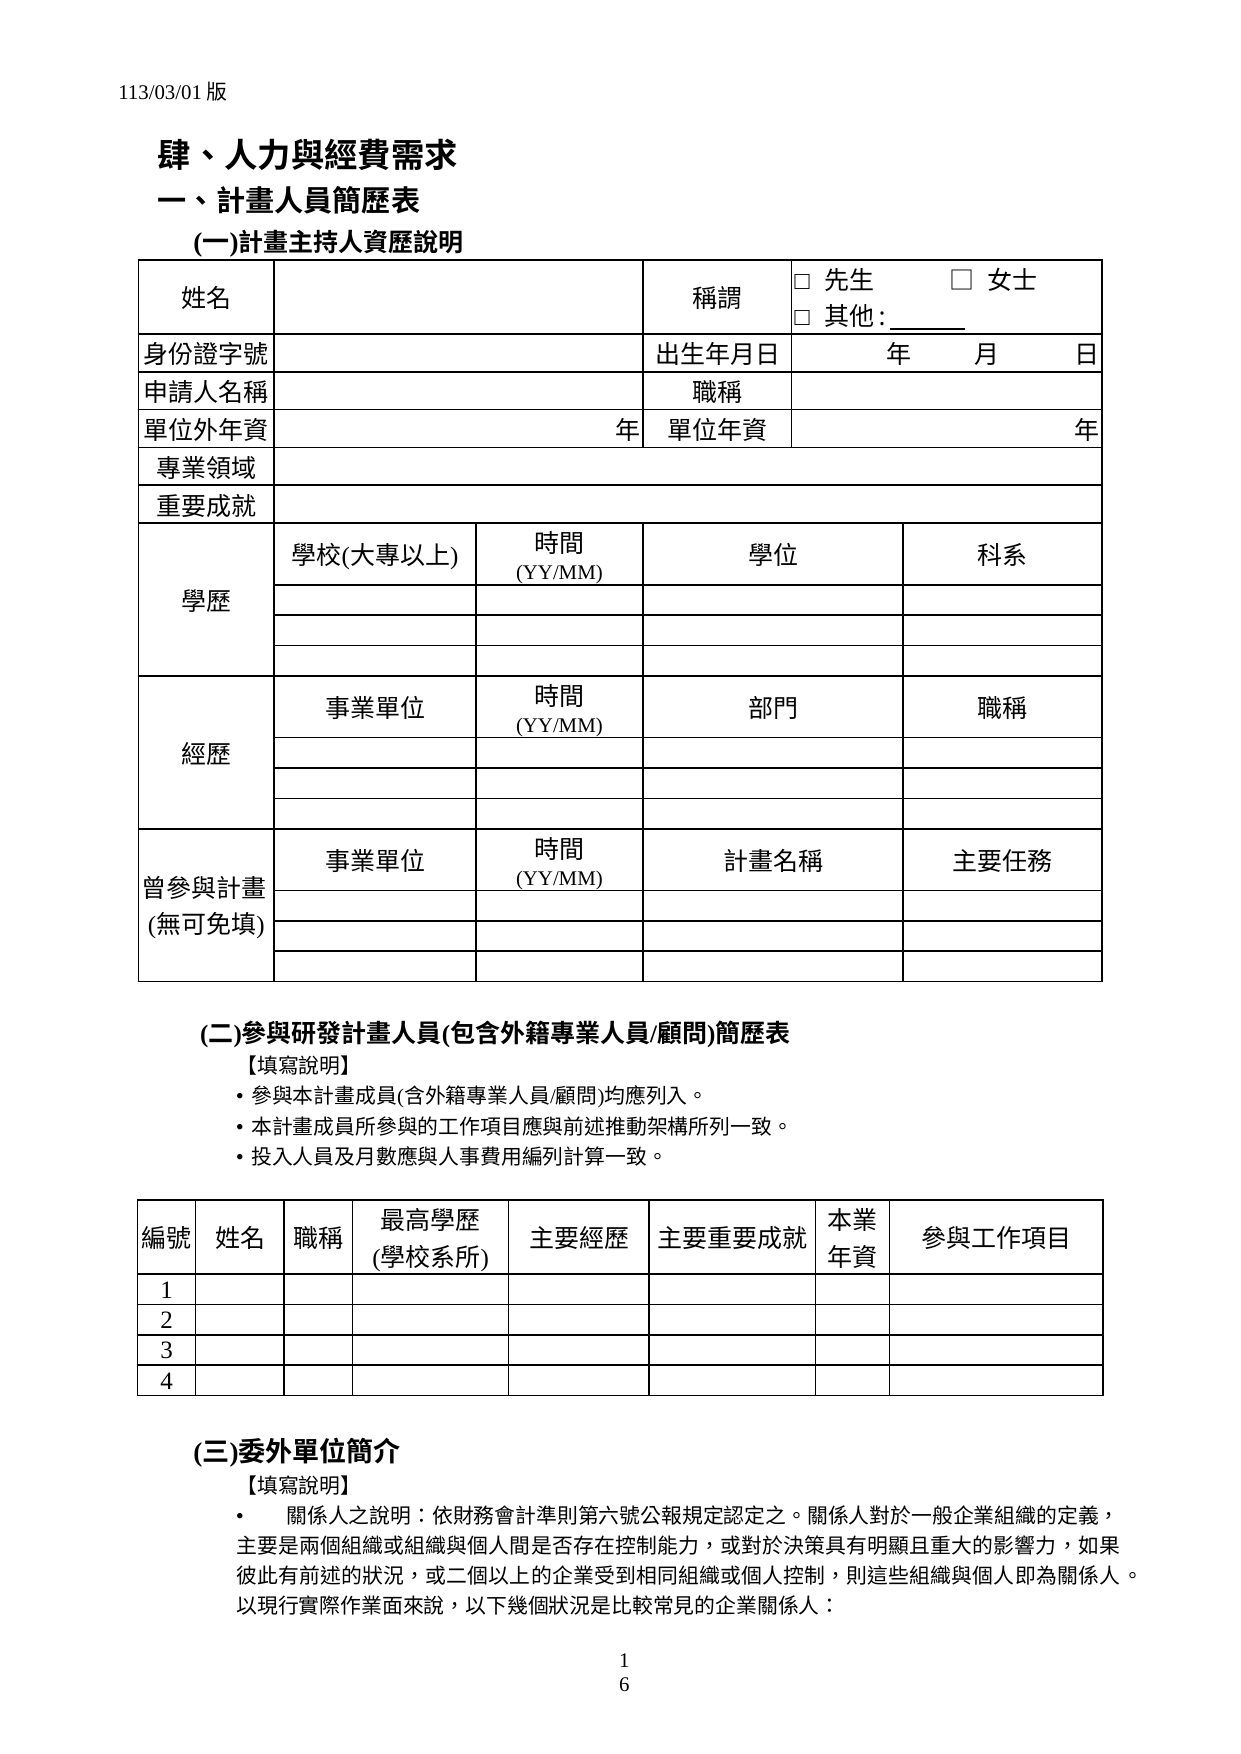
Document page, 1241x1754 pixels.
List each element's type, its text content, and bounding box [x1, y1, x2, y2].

table_cell 職稱 [904, 677, 1101, 737]
text 一、計畫人員簡歷表 [157, 177, 1149, 220]
table_cell [509, 1305, 648, 1334]
table_cell [644, 586, 902, 614]
table_cell [275, 586, 475, 614]
table_cell [816, 1275, 889, 1303]
table_cell 學位 [644, 524, 902, 584]
table_cell 申請人名稱 [139, 373, 273, 409]
table_cell [275, 373, 642, 409]
table_cell [285, 1275, 352, 1303]
table_cell 時間 (YY/MM) [477, 830, 642, 890]
table_cell 主要任務 [904, 830, 1101, 890]
table_cell [644, 616, 902, 645]
table_cell [477, 891, 642, 920]
table_cell [477, 646, 642, 675]
table_cell [644, 891, 902, 920]
table_cell [275, 952, 475, 981]
text 【填寫說明】 [118, 1049, 1122, 1080]
table_header 稱謂 [644, 261, 791, 333]
table_cell [890, 1275, 1102, 1303]
table_cell [477, 738, 642, 767]
table_cell [509, 1366, 648, 1394]
table_header □ 先生 □ 女士 □ 其他: [792, 261, 1101, 333]
table_cell 年 月 日 [792, 335, 1101, 371]
table_cell 時間 (YY/MM) [477, 677, 642, 737]
table_cell 事業單位 [275, 830, 475, 890]
table_cell [816, 1305, 889, 1334]
table_cell [477, 586, 642, 614]
table_cell [644, 952, 902, 981]
list 關係人之說明：依財務會計準則第六號公報規定認定之。關係人對於一般企業組織的定義，主要是兩個組織或組織與個人間是否存在控制能力，或對於決策具有明顯且重大的影響力，如果彼此有前述的狀況，或二個以上的企業受到相同組織或個人控制，則這些組織與個人即為關係人。以現行實際作業面來說，以下幾個狀況是比較常見的企業關係人： [236, 1499, 1122, 1620]
table_cell 3 [138, 1336, 195, 1364]
table_cell [275, 486, 1101, 522]
table_cell 年 [792, 410, 1101, 447]
table_cell 職稱 [644, 373, 791, 409]
table_cell 單位年資 [644, 410, 791, 447]
table_cell [890, 1336, 1102, 1364]
table_cell [644, 769, 902, 797]
table_cell [650, 1366, 815, 1394]
table_cell [904, 952, 1101, 981]
list 投入人員及月數應與人事費用編列計算一致。 [192, 1140, 1122, 1170]
table_cell 事業單位 [275, 677, 475, 737]
table_cell [196, 1305, 283, 1334]
table_cell [477, 922, 642, 950]
table_header [275, 261, 642, 333]
table_cell [890, 1366, 1102, 1394]
table_cell [275, 891, 475, 920]
table_cell [275, 738, 475, 767]
table_cell 1 [138, 1275, 195, 1303]
table_cell [904, 799, 1101, 828]
table_header 職稱 [285, 1201, 352, 1273]
table_cell [275, 448, 1101, 484]
table_header 參與工作項目 [890, 1201, 1102, 1273]
table_cell [816, 1336, 889, 1364]
table_cell [509, 1336, 648, 1364]
table_header 姓名 [139, 261, 273, 333]
table_header 本業年資 [816, 1201, 889, 1273]
table_cell [904, 646, 1101, 675]
table_cell [285, 1366, 352, 1394]
table_cell 部門 [644, 677, 902, 737]
table_cell [792, 373, 1101, 409]
table_cell [285, 1336, 352, 1364]
table_cell 單位外年資 [139, 410, 273, 447]
table_cell [650, 1275, 815, 1303]
table_cell 學校(大專以上) [275, 524, 475, 584]
table_cell [275, 335, 642, 371]
table_cell [196, 1275, 283, 1303]
table_cell [275, 646, 475, 675]
table_cell [904, 738, 1101, 767]
table_cell [353, 1305, 508, 1334]
table_cell [904, 769, 1101, 797]
table_cell [904, 586, 1101, 614]
table_cell [644, 799, 902, 828]
table_cell 計畫名稱 [644, 830, 902, 890]
table_cell [477, 616, 642, 645]
table_cell 年 [275, 410, 642, 447]
table_cell 專業領域 [139, 448, 273, 484]
table_cell 4 [138, 1366, 195, 1394]
table_cell [904, 891, 1101, 920]
text 肆、人力與經費需求 [157, 129, 1149, 177]
table_cell [904, 616, 1101, 645]
table_cell 科系 [904, 524, 1101, 584]
table_cell [477, 769, 642, 797]
text 【填寫說明】 [236, 1469, 1122, 1499]
table_cell [275, 799, 475, 828]
table_cell [650, 1305, 815, 1334]
table_cell [904, 922, 1101, 950]
table_cell 學歷 [139, 524, 273, 675]
table_cell [353, 1275, 508, 1303]
table_header 主要重要成就 [650, 1201, 815, 1273]
table_cell 身份證字號 [139, 335, 273, 371]
text (三)委外單位簡介 [193, 1429, 1122, 1469]
table_cell [353, 1366, 508, 1394]
text (一)計畫主持人資歷說明 [193, 220, 1122, 259]
table_cell 曾參與計畫 (無可免填) [139, 830, 273, 981]
table_cell [275, 769, 475, 797]
table_cell [196, 1366, 283, 1394]
table_cell [644, 922, 902, 950]
table_cell [275, 922, 475, 950]
table_header 主要經歷 [509, 1201, 648, 1273]
table_cell [275, 616, 475, 645]
table_cell [285, 1305, 352, 1334]
table_cell 時間 (YY/MM) [477, 524, 642, 584]
table_cell [477, 952, 642, 981]
table_cell 重要成就 [139, 486, 273, 522]
table_cell 經歷 [139, 677, 273, 828]
table_header 姓名 [196, 1201, 283, 1273]
text (二)參與研發計畫人員(包含外籍專業人員/顧問)簡歷表 [193, 1013, 1122, 1049]
table_cell [644, 738, 902, 767]
list 本計畫成員所參與的工作項目應與前述推動架構所列一致。 [192, 1110, 1122, 1140]
table_header 編號 [138, 1201, 195, 1273]
table_cell [890, 1305, 1102, 1334]
table_cell [353, 1336, 508, 1364]
table_cell 2 [138, 1305, 195, 1334]
table_cell [196, 1336, 283, 1364]
table_cell [650, 1336, 815, 1364]
table_header 最高學歷 (學校系所) [353, 1201, 508, 1273]
table_cell [644, 646, 902, 675]
table_cell 出生年月日 [644, 335, 791, 371]
table_cell [477, 799, 642, 828]
list 參與本計畫成員(含外籍專業人員/顧問)均應列入。 [192, 1080, 1122, 1110]
table_cell [509, 1275, 648, 1303]
table_cell [816, 1366, 889, 1394]
